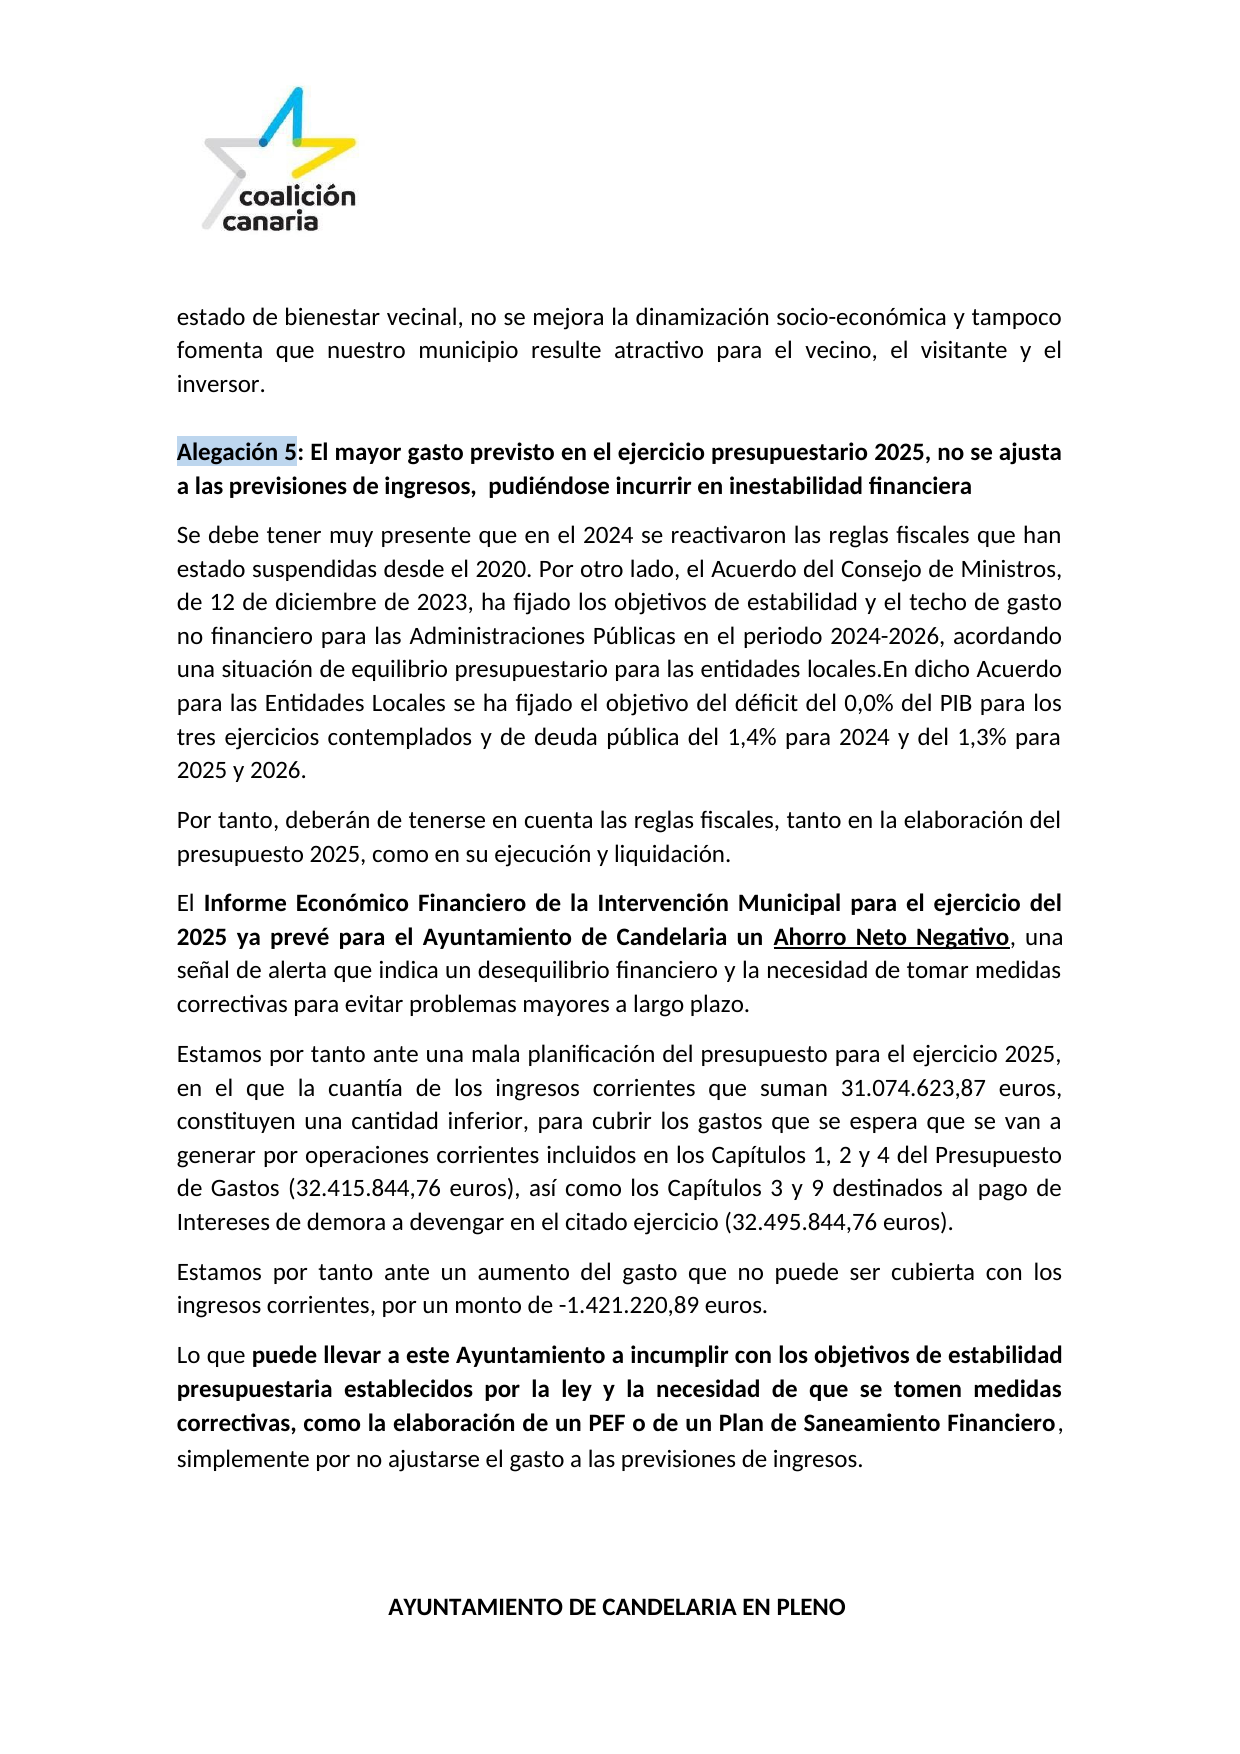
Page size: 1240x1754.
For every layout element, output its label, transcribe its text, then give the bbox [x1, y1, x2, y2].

text estado de bienestar vecinal, no se mejora la dinamización socio-económica y tampoco fomenta que nuestro municipio resulte atractivo para el vecino, el visitante y el inversor. [177, 301, 1063, 398]
text Por tanto, deberán de tenerse en cuenta las reglas fiscales, tanto en la elaboración del presupuesto 2025, como en su ejecución y liquidación. [177, 804, 1063, 868]
text Se debe tener muy presente que en el 2024 se reactivaron las reglas fiscales que han estado suspendidas desde el 2020. Por otro lado, el Acuerdo del Consejo de Ministros, de 12 de diciembre de 2023, ha fijado los objetivos de estabilidad y el techo de gasto no financiero para las Administraciones Públicas en el periodo 2024-2026, acordando una situación de equilibrio presupuestario para las entidades locales.En dicho Acuerdo para las Entidades Locales se ha fijado el objetivo del déficit del 0,0% del PIB para los tres ejercicios contemplados y de deuda pública del 1,4% para 2024 y del 1,3% para 2025 y 2026. [177, 519, 1063, 785]
text Lo que puede llevar a este Ayuntamiento a incumplir con los objetivos de estabilidad presupuestaria establecidos por la ley y la necesidad de que se tomen medidas correctivas, como la elaboración de un PEF o de un Plan de Saneamiento Financiero, simplemente por no ajustarse el gasto a las previsiones de ingresos. [177, 1339, 1064, 1474]
text Estamos por tanto ante una mala planificación del presupuesto para el ejercicio 2025, en el que la cuantía de los ingresos corrientes que suman 31.074.623,87 euros, constituyen una cantidad inferior, para cubrir los gastos que se espera que se van a generar por operaciones corrientes incluidos en los Capítulos 1, 2 y 4 del Presupuesto de Gastos (32.415.844,76 euros), así como los Capítulos 3 y 9 destinados al pago de Intereses de demora a devengar en el citado ejercicio (32.495.844,76 euros). [177, 1038, 1063, 1236]
text Estamos por tanto ante un aumento del gasto que no puede ser cubierta con los ingresos corrientes, por un monto de -1.421.220,89 euros. [177, 1256, 1063, 1320]
text El Informe Económico Financiero de la Intervención Municipal para el ejercicio del 2025 ya prevé para el Ayuntamiento de Candelaria un Ahorro Neto Negativo, una señal de alerta que indica un desequilibrio financiero y la necesidad de tomar medidas correctivas para evitar problemas mayores a largo plazo. [177, 888, 1063, 1019]
text Alegación 5: El mayor gasto previsto en el ejercicio presupuestario 2025, no se ajusta a las previsiones de ingresos, pudiéndose incurrir en inestabilidad financiera [177, 436, 1064, 500]
